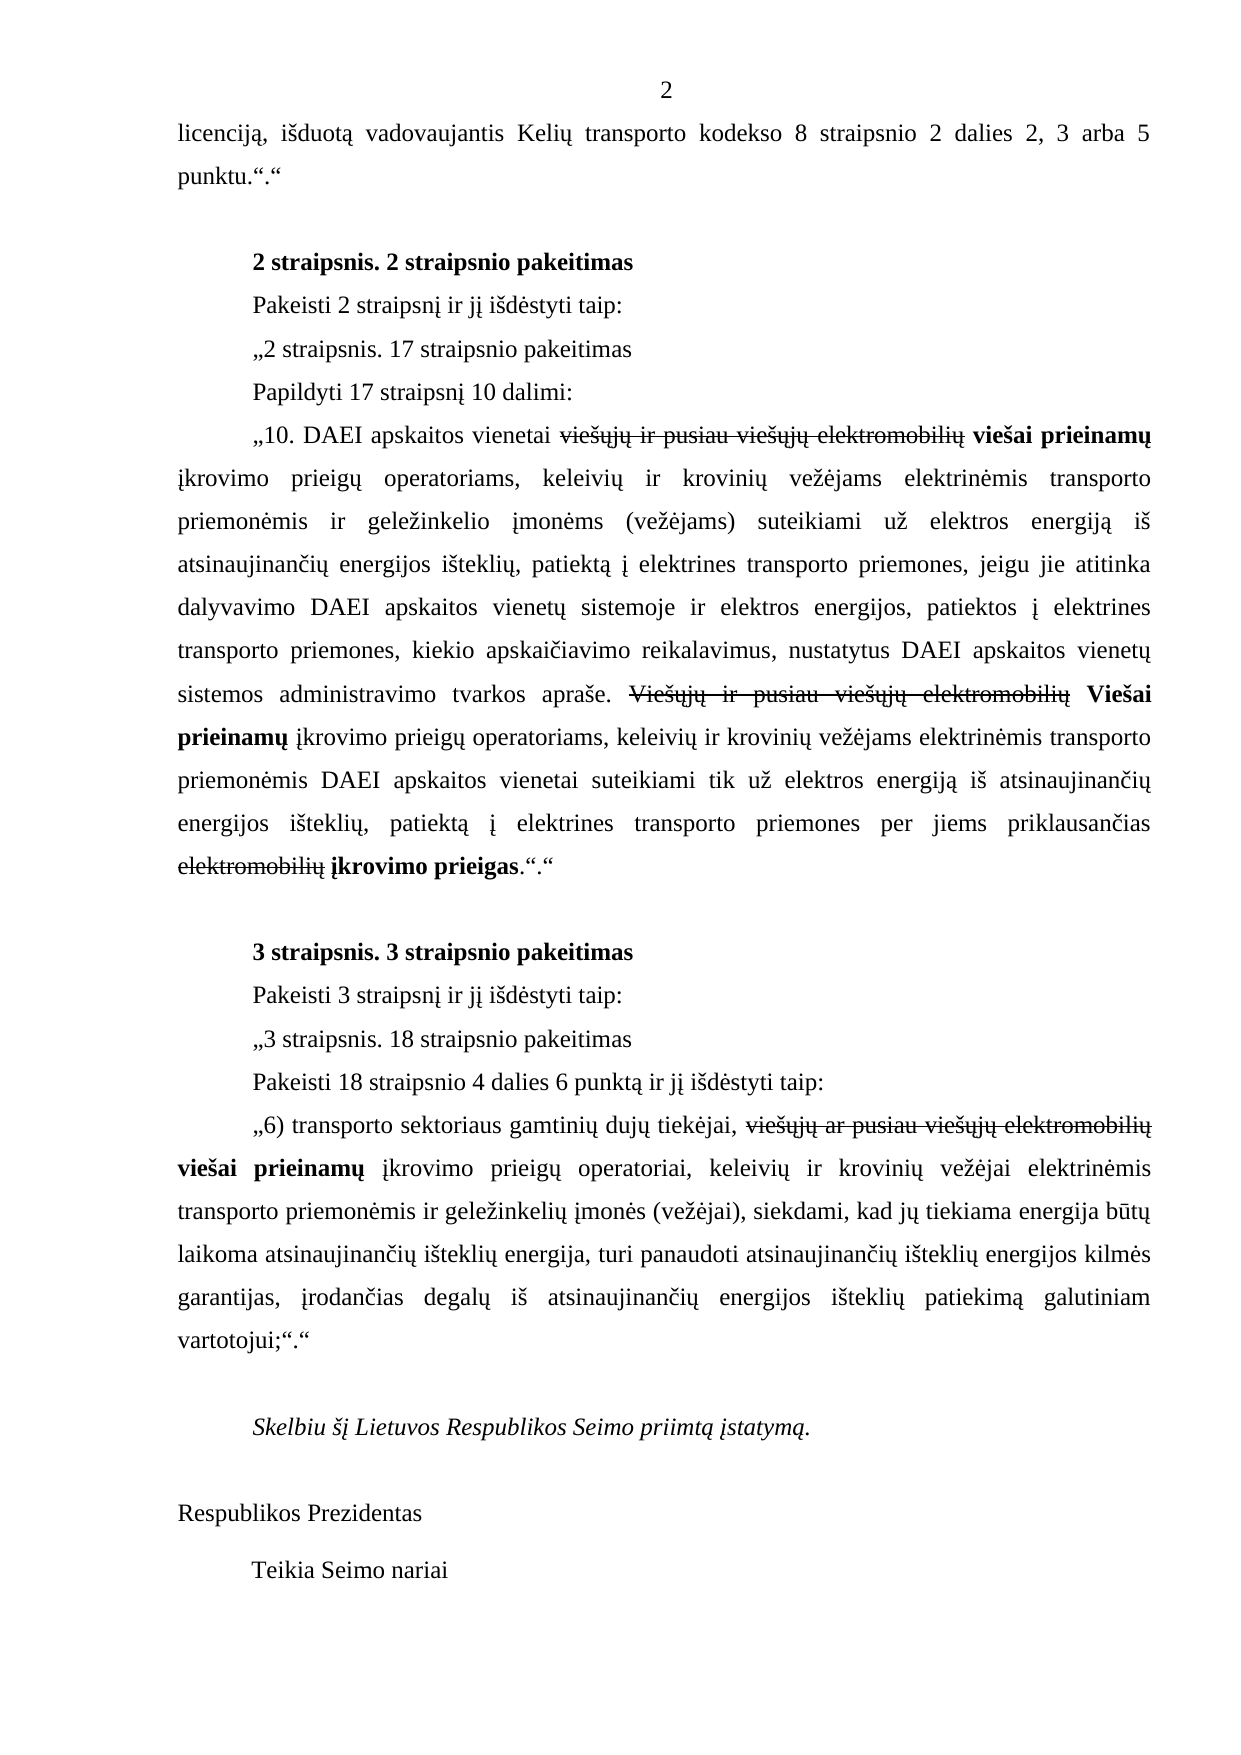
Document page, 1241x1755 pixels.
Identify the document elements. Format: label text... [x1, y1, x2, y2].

text „6) transporto sektoriaus gamtinių dujų tiekėjai, viešųjų ar pusiau viešųjų elektromobilių viešai prieinamų įkrovimo prieigų operatoriai, keleivių ir krovinių vežėjai elektrinėmis transporto priemonėmis ir geležinkelių įmonės (vežėjai), siekdami, kad jų tiekiama energija būtų laikoma atsinaujinančių išteklių energija, turi panaudoti atsinaujinančių išteklių energijos kilmės garantijas, įrodančias degalų iš atsinaujinančių energijos išteklių patiekimą galutiniam vartotojui;“.“ [177, 1110, 1152, 1354]
text Pakeisti 2 straipsnį ir jį išdėstyti taip: [177, 291, 1152, 319]
text Pakeisti 3 straipsnį ir jį išdėstyti taip: [177, 981, 1152, 1009]
text 3 straipsnis. 3 straipsnio pakeitimas [177, 937, 1152, 966]
text Pakeisti 18 straipsnio 4 dalies 6 punktą ir jį išdėstyti taip: [177, 1067, 1152, 1096]
text Papildyti 17 straipsnį 10 dalimi: [177, 377, 1152, 406]
text „2 straipsnis. 17 straipsnio pakeitimas [177, 334, 1152, 362]
text „3 straipsnis. 18 straipsnio pakeitimas [177, 1024, 1152, 1052]
text „10. DAEI apskaitos vienetai viešųjų ir pusiau viešųjų elektromobilių viešai prieinamų įkrovimo prieigų operatoriams, keleivių ir krovinių vežėjams elektrinėmis transporto priemonėmis ir geležinkelio įmonėms (vežėjams) suteikiami už elektros energiją iš atsinaujinančių energijos išteklių, patiektą į elektrines transporto priemones, jeigu jie atitinka dalyvavimo DAEI apskaitos vienetų sistemoje ir elektros energijos, patiektos į elektrines transporto priemones, kiekio apskaičiavimo reikalavimus, nustatytus DAEI apskaitos vienetų sistemos administravimo tvarkos apraše. Viešųjų ir pusiau viešųjų elektromobilių Viešai prieinamų įkrovimo prieigų operatoriams, keleivių ir krovinių vežėjams elektrinėmis transporto priemonėmis DAEI apskaitos vienetai suteikiami tik už elektros energiją iš atsinaujinančių energijos išteklių, patiektą į elektrines transporto priemones per jiems priklausančias elektromobilių įkrovimo prieigas.“.“ [177, 420, 1152, 880]
text Teikia Seimo nariai [177, 1556, 1152, 1584]
text Skelbiu šį Lietuvos Respublikos Seimo priimtą įstatymą. [177, 1412, 1152, 1441]
text 2 straipsnis. 2 straipsnio pakeitimas [177, 247, 1152, 276]
text licenciją, išduotą vadovaujantis Kelių transporto kodekso 8 straipsnio 2 dalies 2, 3 arba 5 punktu.“.“ [177, 118, 1152, 190]
text Respublikos Prezidentas [177, 1498, 1152, 1527]
